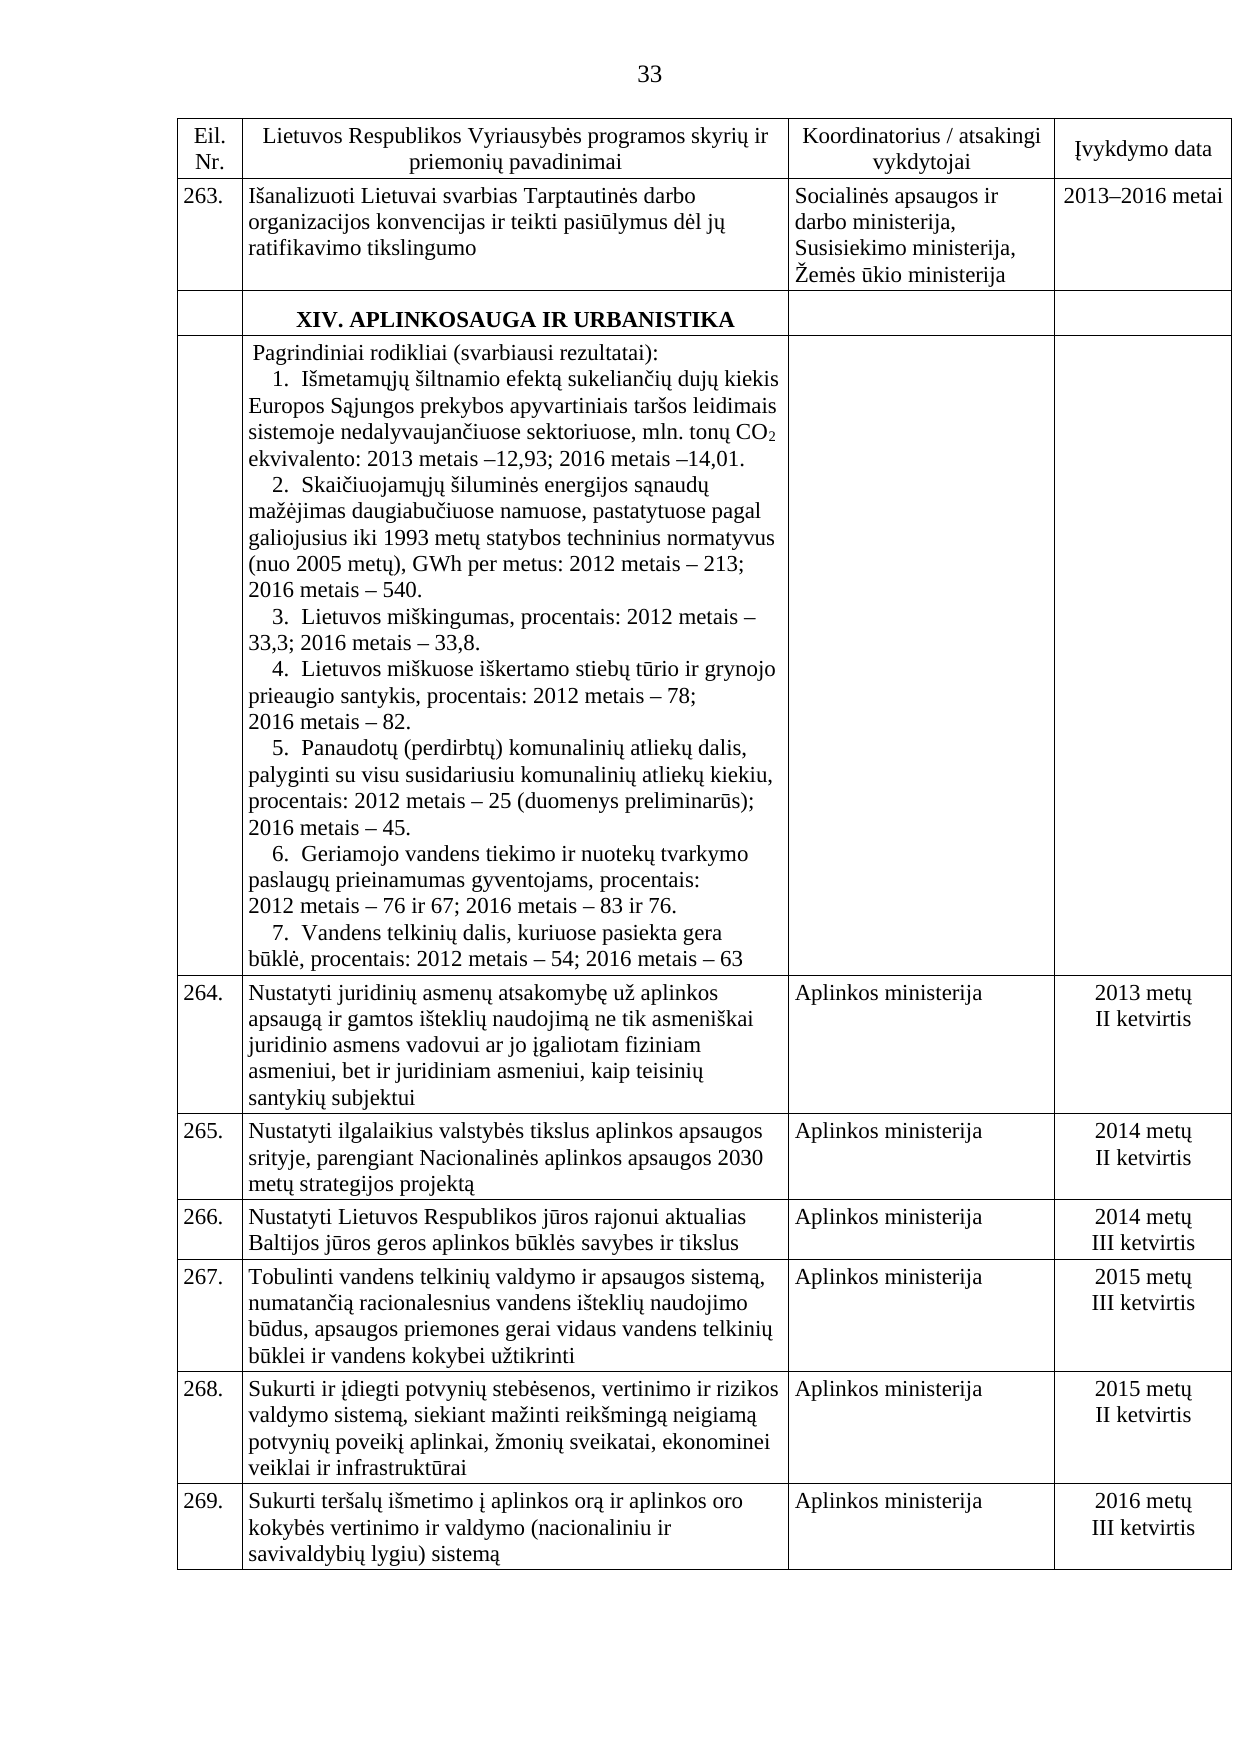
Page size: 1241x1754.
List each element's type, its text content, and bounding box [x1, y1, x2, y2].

table_cell [1055, 291, 1231, 335]
table_cell 266. [178, 1200, 242, 1259]
table_cell 2015 metų III ketvirtis [1055, 1260, 1231, 1371]
table_cell Išanalizuoti Lietuvai svarbias Tarptautinės darbo organizacijos konvencijas ir teikti pasiūlymus dėl jų ratifikavimo tikslingumo [243, 179, 788, 290]
table_cell [178, 291, 242, 335]
table_cell 268. [178, 1372, 242, 1483]
table_cell Nustatyti juridinių asmenų atsakomybę už aplinkos apsaugą ir gamtos išteklių naudojimą ne tik asmeniškai juridinio asmens vadovui ar jo įgaliotam fiziniam asmeniui, bet ir juridiniam asmeniui, kaip teisinių santykių subjektui [243, 976, 788, 1113]
table_cell [178, 336, 242, 974]
table_cell 2013–2016 metai [1055, 179, 1231, 290]
table_header Koordinatorius / atsakingi vykdytojai [789, 119, 1054, 178]
table_cell Aplinkos ministerija [789, 1484, 1054, 1569]
table_cell 263. [178, 179, 242, 290]
table_cell Pagrindiniai rodikliai (svarbiausi rezultatai): 1. Išmetamųjų šiltnamio efektą sukeliančių dujų kiekis Europos Sąjungos prekybos apyvartiniais taršos leidimais sistemoje nedalyvaujančiuose sektoriuose, mln. tonų CO2 ekvivalento: 2013 metais –12,93; 2016 metais –14,01. 2. Skaičiuojamųjų šiluminės energijos sąnaudų mažėjimas daugiabučiuose namuose, pastatytuose pagal galiojusius iki 1993 metų statybos techninius normatyvus (nuo 2005 metų), GWh per metus: 2012 metais – 213; 2016 metais – 540. 3. Lietuvos miškingumas, procentais: 2012 metais – 33,3; 2016 metais – 33,8. 4. Lietuvos miškuose iškertamo stiebų tūrio ir grynojo prieaugio santykis, procentais: 2012 metais – 78; 2016 metais – 82. 5. Panaudotų (perdirbtų) komunalinių atliekų dalis, palyginti su visu susidariusiu komunalinių atliekų kiekiu, procentais: 2012 metais – 25 (duomenys preliminarūs); 2016 metais – 45. 6. Geriamojo vandens tiekimo ir nuotekų tvarkymo paslaugų prieinamumas gyventojams, procentais: 2012 metais – 76 ir 67; 2016 metais – 83 ir 76. 7. Vandens telkinių dalis, kuriuose pasiekta gera būklė, procentais: 2012 metais – 54; 2016 metais – 63 [243, 336, 788, 974]
table_cell 264. [178, 976, 242, 1113]
table_cell 2014 metų II ketvirtis [1055, 1114, 1231, 1199]
table_cell XIV. APLINKOSAUGA IR URBANISTIKA [243, 291, 788, 335]
table_header Įvykdymo data [1055, 119, 1231, 178]
table_cell Aplinkos ministerija [789, 1260, 1054, 1371]
table_cell Nustatyti Lietuvos Respublikos jūros rajonui aktualias Baltijos jūros geros aplinkos būklės savybes ir tikslus [243, 1200, 788, 1259]
table_cell 2016 metų III ketvirtis [1055, 1484, 1231, 1569]
table_cell Aplinkos ministerija [789, 1372, 1054, 1483]
table_cell Sukurti teršalų išmetimo į aplinkos orą ir aplinkos oro kokybės vertinimo ir valdymo (nacionaliniu ir savivaldybių lygiu) sistemą [243, 1484, 788, 1569]
table_cell Socialinės apsaugos ir darbo ministerija, Susisiekimo ministerija, Žemės ūkio ministerija [789, 179, 1054, 290]
table_cell 2015 metų II ketvirtis [1055, 1372, 1231, 1483]
table_cell Nustatyti ilgalaikius valstybės tikslus aplinkos apsaugos srityje, parengiant Nacionalinės aplinkos apsaugos 2030 metų strategijos projektą [243, 1114, 788, 1199]
table_cell 265. [178, 1114, 242, 1199]
table_cell 2014 metų III ketvirtis [1055, 1200, 1231, 1259]
table_header Eil. Nr. [178, 119, 242, 178]
table_cell Aplinkos ministerija [789, 976, 1054, 1113]
table_cell 267. [178, 1260, 242, 1371]
table_cell Tobulinti vandens telkinių valdymo ir apsaugos sistemą, numatančią racionalesnius vandens išteklių naudojimo būdus, apsaugos priemones gerai vidaus vandens telkinių būklei ir vandens kokybei užtikrinti [243, 1260, 788, 1371]
table_cell 269. [178, 1484, 242, 1569]
table_cell [789, 291, 1054, 335]
table_cell Sukurti ir įdiegti potvynių stebėsenos, vertinimo ir rizikos valdymo sistemą, siekiant mažinti reikšmingą neigiamą potvynių poveikį aplinkai, žmonių sveikatai, ekonominei veiklai ir infrastruktūrai [243, 1372, 788, 1483]
table_cell [1055, 336, 1231, 974]
table_cell Aplinkos ministerija [789, 1114, 1054, 1199]
table_cell Aplinkos ministerija [789, 1200, 1054, 1259]
table_cell [789, 336, 1054, 974]
table_header Lietuvos Respublikos Vyriausybės programos skyrių ir priemonių pavadinimai [243, 119, 788, 178]
table_cell 2013 metų II ketvirtis [1055, 976, 1231, 1113]
